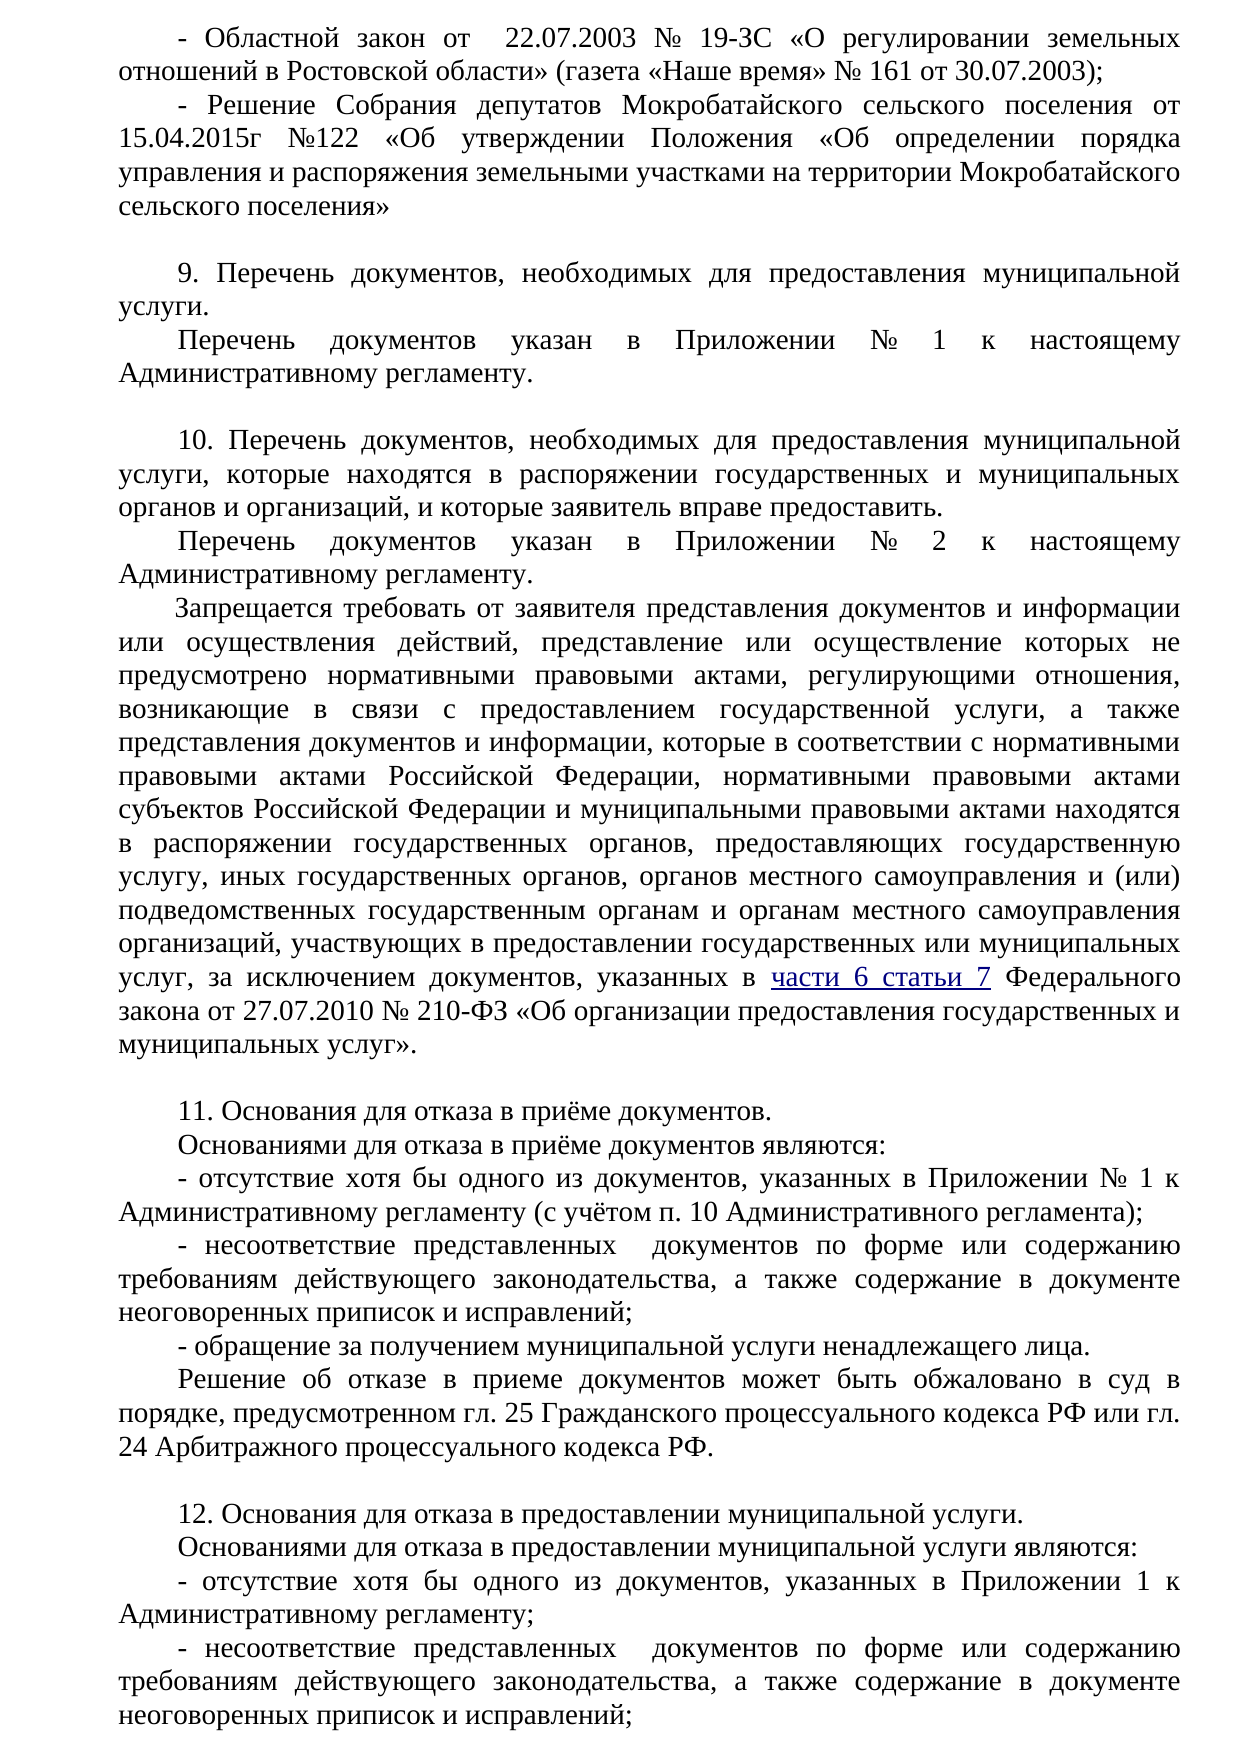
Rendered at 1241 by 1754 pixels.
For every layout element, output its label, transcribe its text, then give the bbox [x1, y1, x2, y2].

text 9. Перечень документов, необходимых для предоставления муниципальной услуги. [118, 255, 1181, 322]
text - Решение Собрания депутатов Мокробатайского сельского поселения от 15.04.2015г №122 «Об утверждении Положения «Об определении порядка управления и распоряжения земельными участками на территории Мокробатайского сельского поселения» [118, 87, 1181, 221]
text Основаниями для отказа в приёме документов являются: [118, 1127, 1181, 1160]
text Решение об отказе в приеме документов может быть обжаловано в суд в порядке, предусмотренном гл. 25 Гражданского процессуального кодекса РФ или гл. 24 Арбитражного процессуального кодекса РФ. [118, 1362, 1181, 1462]
text Основаниями для отказа в предоставлении муниципальной услуги являются: [118, 1529, 1181, 1563]
text - обращение за получением муниципальной услуги ненадлежащего лица. [118, 1328, 1181, 1362]
text 10. Перечень документов, необходимых для предоставления муниципальной услуги, которые находятся в распоряжении государственных и муниципальных органов и организаций, и которые заявитель вправе предоставить. [118, 422, 1181, 523]
text Перечень документов указан в Приложении № 2 к настоящему Административному регламенту. [118, 523, 1181, 590]
text 11. Основания для отказа в приёме документов. [118, 1093, 1181, 1127]
text - несоответствие представленных документов по форме или содержанию требованиям действующего законодательства, а также содержание в документе неоговоренных приписок и исправлений; [118, 1630, 1181, 1731]
text Запрещается требовать от заявителя представления документов и информации или осуществления действий, представление или осуществление которых не предусмотрено нормативными правовыми актами, регулирующими отношения, возникающие в связи с предоставлением государственной услуги, а также представления документов и информации, которые в соответствии с нормативными правовыми актами Российской Федерации, нормативными правовыми актами субъектов Российской Федерации и муниципальными правовыми актами находятся в распоряжении государственных органов, предоставляющих государственную услугу, иных государственных органов, органов местного самоуправления и (или) подведомственных государственным органам и органам местного самоуправления организаций, участвующих в предоставлении государственных или муниципальных услуг, за исключением документов, указанных в части 6 статьи 7 Федерального закона от 27.07.2010 № 210-ФЗ «Об организации предоставления государственных и муниципальных услуг». [118, 590, 1181, 1060]
text - несоответствие представленных документов по форме или содержанию требованиям действующего законодательства, а также содержание в документе неоговоренных приписок и исправлений; [118, 1227, 1181, 1328]
text Перечень документов указан в Приложении № 1 к настоящему Административному регламенту. [118, 322, 1181, 389]
text - Областной закон от 22.07.2003 № 19-ЗС «О регулировании земельных отношений в Ростовской области» (газета «Наше время» № 161 от 30.07.2003); [118, 20, 1181, 87]
text - отсутствие хотя бы одного из документов, указанных в Приложении 1 к Административному регламенту; [118, 1563, 1181, 1630]
text - отсутствие хотя бы одного из документов, указанных в Приложении № 1 к Административному регламенту (с учётом п. 10 Административного регламента); [118, 1160, 1181, 1227]
text 12. Основания для отказа в предоставлении муниципальной услуги. [118, 1496, 1181, 1529]
